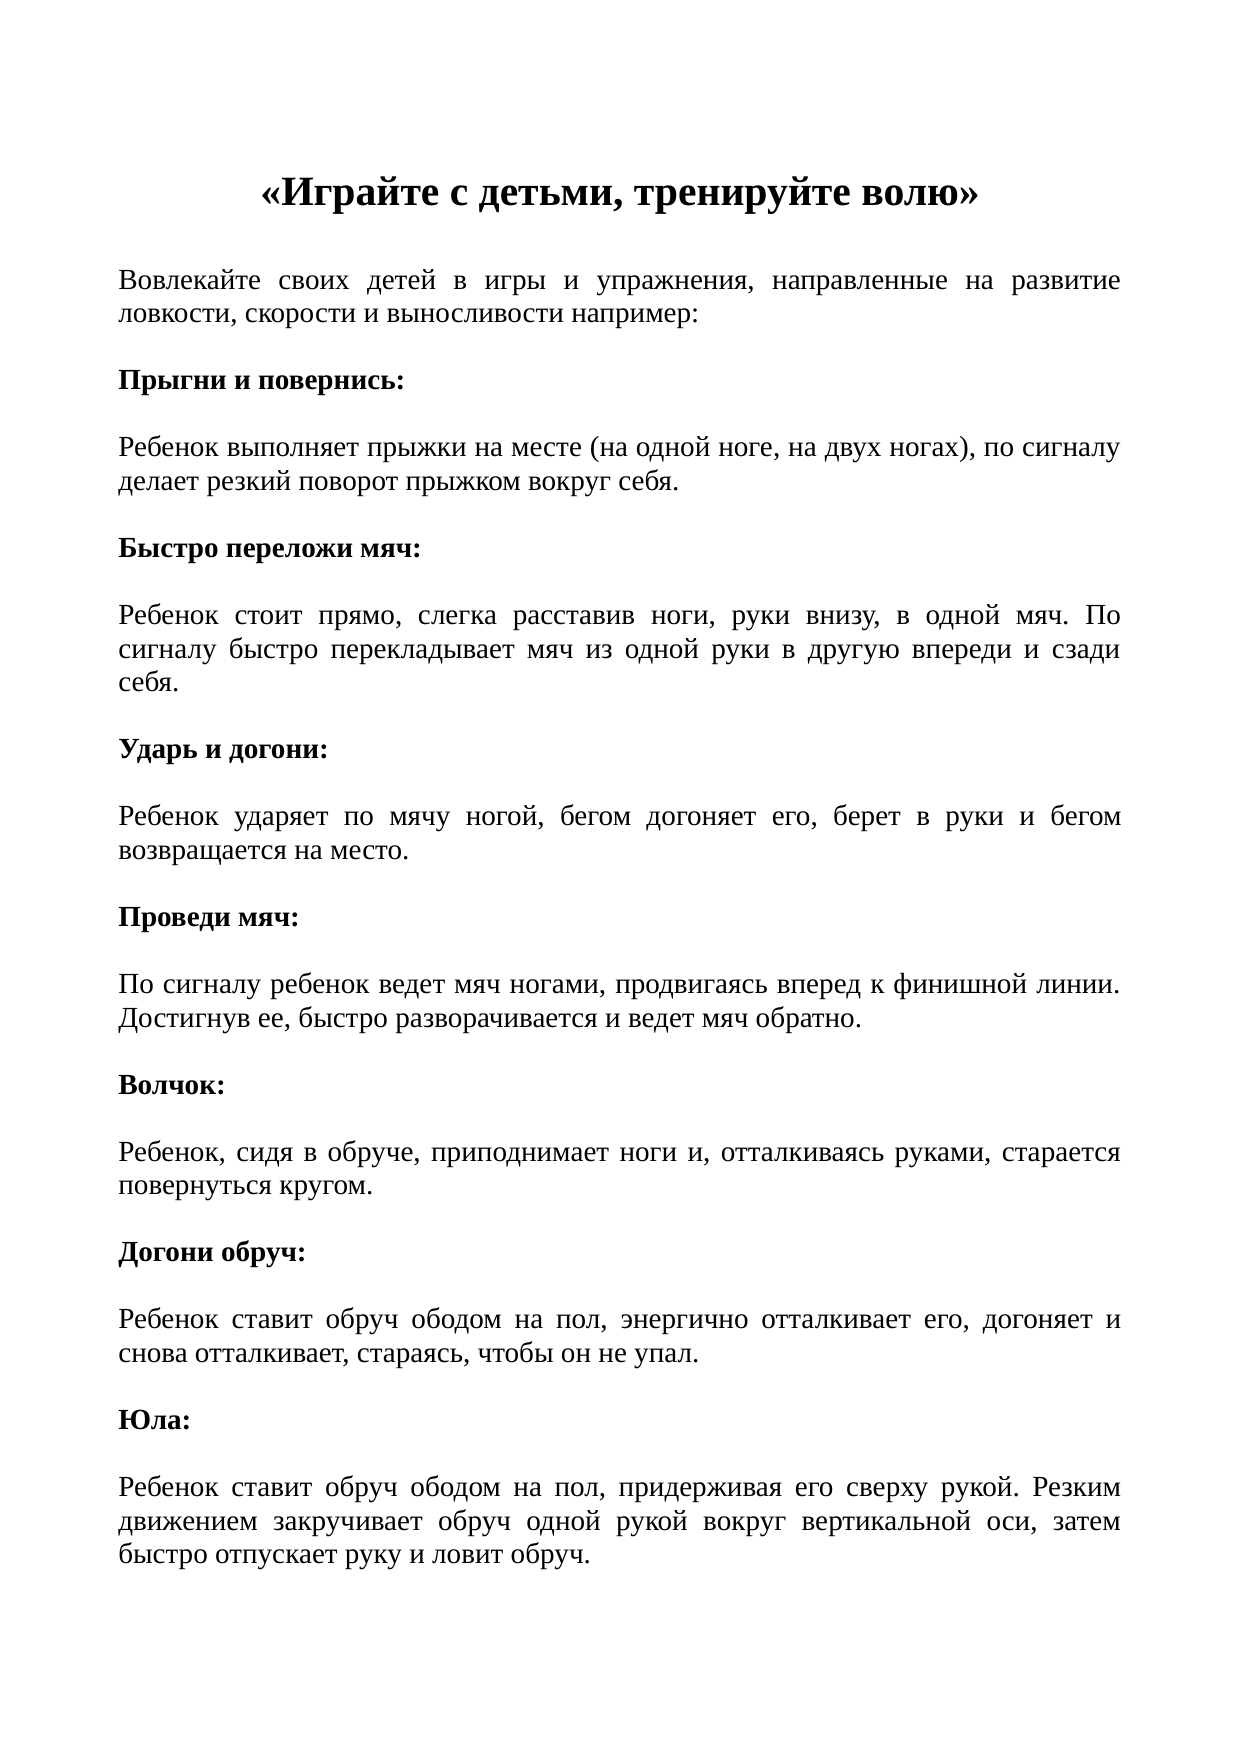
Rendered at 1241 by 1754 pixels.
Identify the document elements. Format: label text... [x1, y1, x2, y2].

text Вовлекайте своих детей в игры и упражнения, направленные на развитие ловкости, скорости и выносливости например: [118, 262, 1122, 329]
text Ударь и догони: [118, 731, 1122, 765]
text Догони обруч: [118, 1234, 1122, 1268]
text По сигналу ребенок ведет мяч ногами, продвигаясь вперед к финишной линии. Достигнув ее, быстро разворачивается и ведет мяч обратно. [118, 966, 1122, 1033]
text Ребенок ударяет по мячу ногой, бегом догоняет его, берет в руки и бегом возвращается на место. [118, 798, 1122, 866]
text Прыгни и повернись: [118, 362, 1122, 396]
text Ребенок ставит обруч ободом на пол, энергично отталкивает его, догоняет и снова отталкивает, стараясь, чтобы он не упал. [118, 1302, 1122, 1369]
text Юла: [118, 1402, 1122, 1436]
text Ребенок стоит прямо, слегка расставив ноги, руки внизу, в одной мяч. По сигналу быстро перекладывает мяч из одной руки в другую впереди и сзади себя. [118, 597, 1122, 698]
text Волчок: [118, 1067, 1122, 1100]
text Ребенок ставит обруч ободом на пол, придерживая его сверху рукой. Резким движением закручивает обруч одной рукой вокруг вертикальной оси, затем быстро отпускает руку и ловит обруч. [118, 1469, 1122, 1570]
text Проведи мяч: [118, 899, 1122, 933]
text Ребенок выполняет прыжки на месте (на одной ноге, на двух ногах), по сигналу делает резкий поворот прыжком вокруг себя. [118, 429, 1122, 497]
text Быстро переложи мяч: [118, 530, 1122, 564]
text Ребенок, сидя в обруче, приподнимает ноги и, отталкиваясь руками, старается повернуться кругом. [118, 1134, 1122, 1201]
text «Играйте с детьми, тренируйте волю» [118, 166, 1122, 214]
